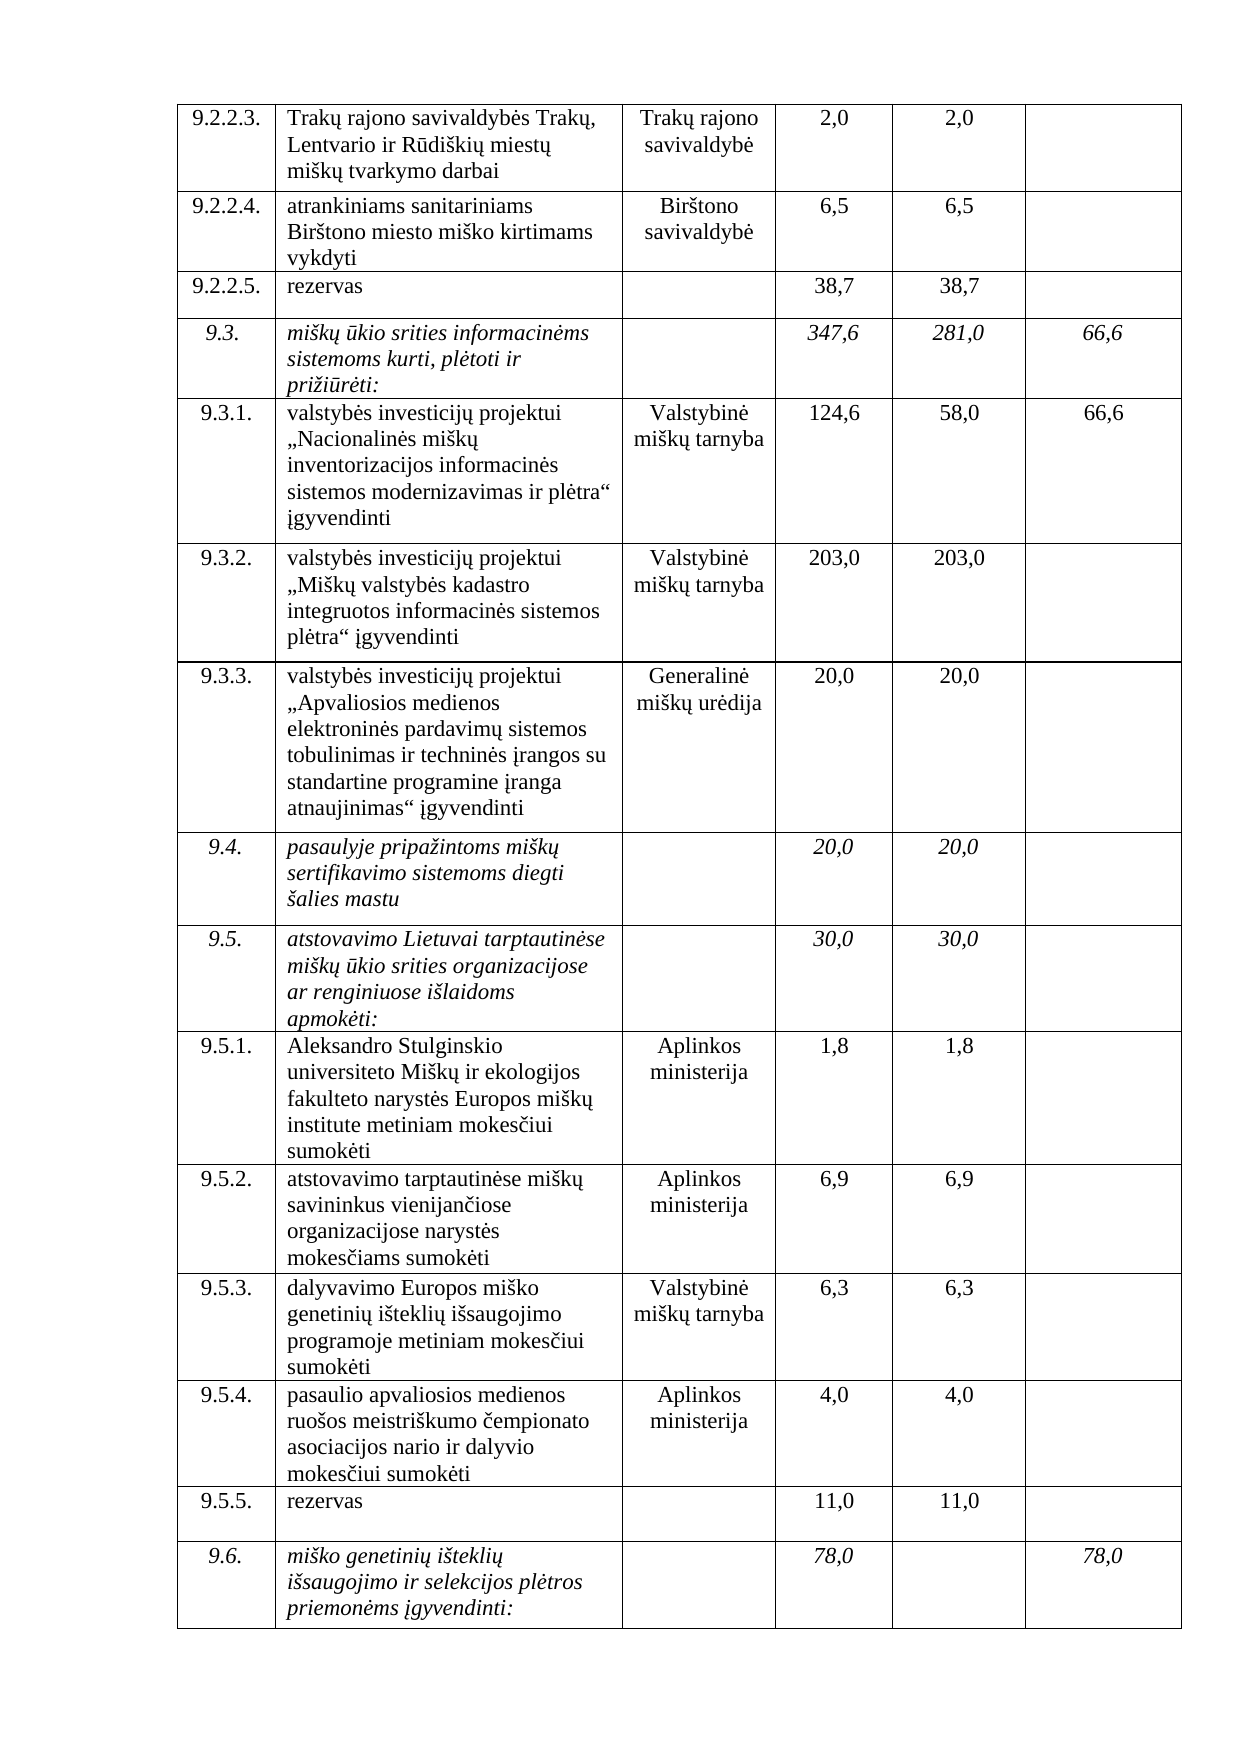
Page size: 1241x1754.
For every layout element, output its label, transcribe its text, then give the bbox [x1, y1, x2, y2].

table_cell 1,8 [776, 1032, 892, 1164]
table_cell 9.2.2.4. [178, 192, 275, 271]
table_cell [623, 319, 775, 398]
table_cell miškų ūkio srities informacinėms sistemoms kurti, plėtoti ir prižiūrėti: [276, 319, 622, 398]
table_cell [1026, 1165, 1181, 1273]
table_cell pasaulyje pripažintoms miškų sertifikavimo sistemoms diegti šalies mastu [276, 833, 622, 924]
table_cell Aplinkos ministerija [623, 1032, 775, 1164]
table_cell rezervas [276, 272, 622, 318]
table_cell miško genetinių išteklių išsaugojimo ir selekcijos plėtros priemonėms įgyvendinti: [276, 1542, 622, 1628]
table_cell 38,7 [776, 272, 892, 318]
table_cell 1,8 [893, 1032, 1025, 1164]
table_cell 30,0 [776, 926, 892, 1031]
table_cell [893, 1542, 1025, 1628]
table_cell 11,0 [776, 1487, 892, 1541]
table_cell Valstybinė miškų tarnyba [623, 399, 775, 543]
table_cell 347,6 [776, 319, 892, 398]
table_cell dalyvavimo Europos miško genetinių išteklių išsaugojimo programoje metiniam mokesčiui sumokėti [276, 1274, 622, 1379]
table_cell 9.6. [178, 1542, 275, 1628]
table_cell Generalinė miškų urėdija [623, 663, 775, 832]
table_cell 20,0 [893, 833, 1025, 924]
table_cell Trakų rajono savivaldybės Trakų, Lentvario ir Rūdiškių miestų miškų tvarkymo darbai [276, 105, 622, 191]
table_cell 66,6 [1026, 319, 1181, 398]
table_cell [1026, 1032, 1181, 1164]
table_cell 9.2.2.3. [178, 105, 275, 191]
table_cell Trakų rajono savivaldybė [623, 105, 775, 191]
table_cell 9.3.1. [178, 399, 275, 543]
table_cell rezervas [276, 1487, 622, 1541]
table_cell Birštono savivaldybė [623, 192, 775, 271]
table_cell [1026, 192, 1181, 271]
table_cell [1026, 1381, 1181, 1486]
table_cell [623, 1542, 775, 1628]
table_cell [1026, 272, 1181, 318]
table_cell 203,0 [893, 544, 1025, 661]
table_cell atrankiniams sanitariniams Birštono miesto miško kirtimams vykdyti [276, 192, 622, 271]
table_cell [1026, 926, 1181, 1031]
table_cell 9.5.5. [178, 1487, 275, 1541]
table_cell 9.5.3. [178, 1274, 275, 1379]
table_cell 203,0 [776, 544, 892, 661]
table_cell valstybės investicijų projektui „Apvaliosios medienos elektroninės pardavimų sistemos tobulinimas ir techninės įrangos su standartine programine įranga atnaujinimas“ įgyvendinti [276, 663, 622, 832]
table_cell valstybės investicijų projektui „Miškų valstybės kadastro integruotos informacinės sistemos plėtra“ įgyvendinti [276, 544, 622, 661]
table_cell 9.3.3. [178, 663, 275, 832]
table_cell [623, 1487, 775, 1541]
table_cell 9.5. [178, 926, 275, 1031]
table_cell 38,7 [893, 272, 1025, 318]
table_cell 20,0 [893, 663, 1025, 832]
table_cell atstovavimo Lietuvai tarptautinėse miškų ūkio srities organizacijose ar renginiuose išlaidoms apmokėti: [276, 926, 622, 1031]
table_cell 6,5 [893, 192, 1025, 271]
table_cell 9.4. [178, 833, 275, 924]
table_cell 6,5 [776, 192, 892, 271]
table_cell 4,0 [893, 1381, 1025, 1486]
table_cell Valstybinė miškų tarnyba [623, 544, 775, 661]
table_cell [1026, 105, 1181, 191]
table_cell 30,0 [893, 926, 1025, 1031]
table_cell 78,0 [776, 1542, 892, 1628]
table_cell 58,0 [893, 399, 1025, 543]
table_cell 20,0 [776, 663, 892, 832]
table_cell 9.5.4. [178, 1381, 275, 1486]
table_cell 4,0 [776, 1381, 892, 1486]
table_cell atstovavimo tarptautinėse miškų savininkus vienijančiose organizacijose narystės mokesčiams sumokėti [276, 1165, 622, 1273]
table_cell 9.3.2. [178, 544, 275, 661]
table_cell 6,9 [893, 1165, 1025, 1273]
table_cell 9.3. [178, 319, 275, 398]
table_cell Aplinkos ministerija [623, 1165, 775, 1273]
table_cell [1026, 1274, 1181, 1379]
table_cell pasaulio apvaliosios medienos ruošos meistriškumo čempionato asociacijos nario ir dalyvio mokesčiui sumokėti [276, 1381, 622, 1486]
table_cell 6,9 [776, 1165, 892, 1273]
table_cell Aleksandro Stulginskio universiteto Miškų ir ekologijos fakulteto narystės Europos miškų institute metiniam mokesčiui sumokėti [276, 1032, 622, 1164]
table_cell 11,0 [893, 1487, 1025, 1541]
table_cell 124,6 [776, 399, 892, 543]
table_cell 281,0 [893, 319, 1025, 398]
table_cell 20,0 [776, 833, 892, 924]
table_cell [1026, 544, 1181, 661]
table_cell 6,3 [776, 1274, 892, 1379]
table_cell 9.5.2. [178, 1165, 275, 1273]
table_cell [1026, 833, 1181, 924]
table_cell [623, 926, 775, 1031]
table_cell 2,0 [776, 105, 892, 191]
table_cell 66,6 [1026, 399, 1181, 543]
table_cell 2,0 [893, 105, 1025, 191]
table_cell 9.5.1. [178, 1032, 275, 1164]
table_cell [1026, 1487, 1181, 1541]
table_cell [623, 272, 775, 318]
table_cell 78,0 [1026, 1542, 1181, 1628]
table_cell valstybės investicijų projektui „Nacionalinės miškų inventorizacijos informacinės sistemos modernizavimas ir plėtra“ įgyvendinti [276, 399, 622, 543]
table_cell Valstybinė miškų tarnyba [623, 1274, 775, 1379]
table_cell 6,3 [893, 1274, 1025, 1379]
table_cell 9.2.2.5. [178, 272, 275, 318]
table_cell [623, 833, 775, 924]
table_cell [1026, 663, 1181, 832]
table_cell Aplinkos ministerija [623, 1381, 775, 1486]
